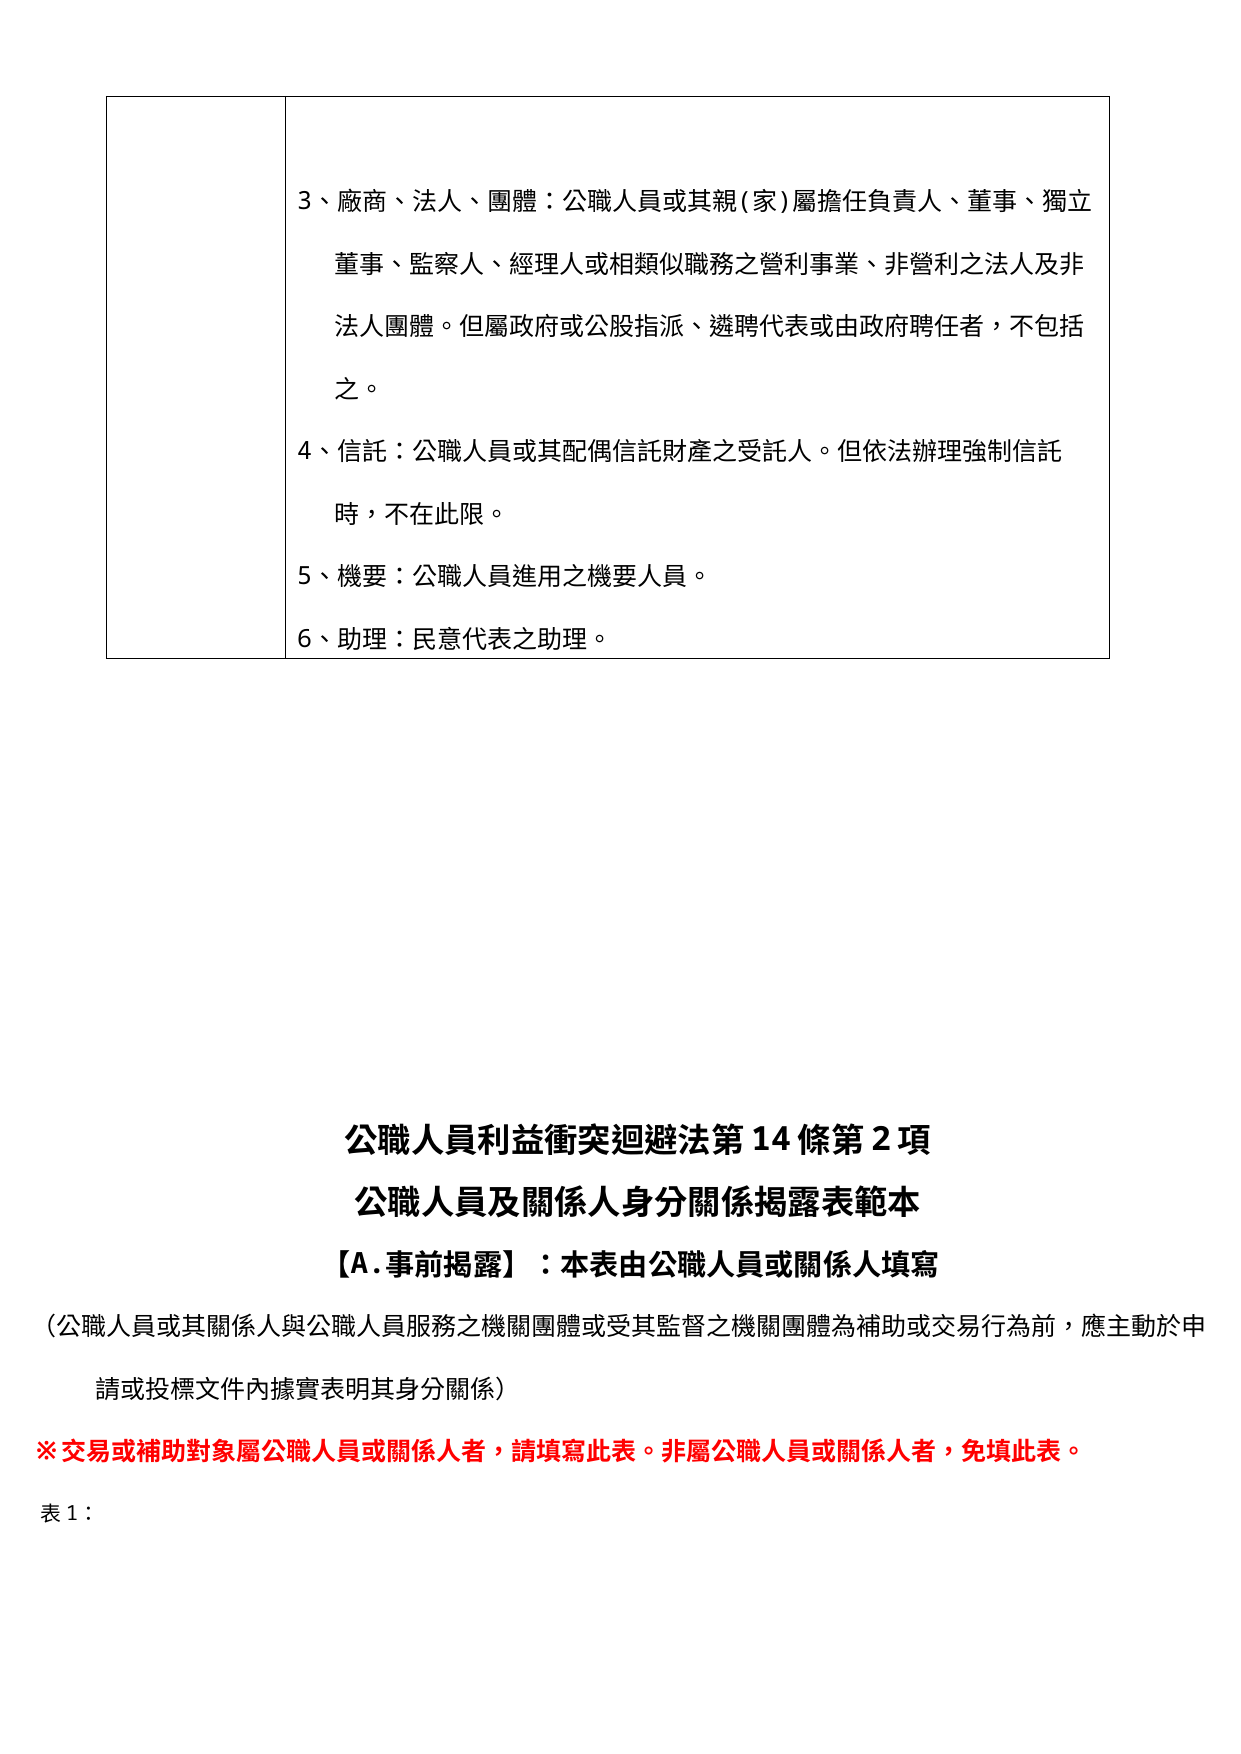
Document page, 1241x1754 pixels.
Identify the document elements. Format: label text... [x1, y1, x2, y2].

text （公職人員或其關係人與公職人員服務之機關團體或受其監督之機關團體為補助或交易行為前，應主動於申請或投標文件內據實表明其身分關係） [31, 1283, 1208, 1408]
text 公職人員利益衝突迴避法第14條第2項 [3, 1096, 1240, 1158]
text ※交易或補助對象屬公職人員或關係人者，請填寫此表。非屬公職人員或關係人者，免填此表。 [31, 1408, 1208, 1471]
table_cell [107, 97, 285, 658]
text 表1： [3, 1471, 1213, 1533]
table_cell 3、廠商、法人、團體：公職人員或其親(家)屬擔任負責人、董事、獨立董事、監察人、經理人或相類似職務之營利事業、非營利之法人及非法人團體。但屬政府或公股指派、遴聘代表或由政府聘任者，不包括之。 4、信託：公職人員或其配偶信託財產之受託人。但依法辦理強制信託時，不在此限。 5、機要：公職人員進用之機要人員。 6、助理：民意代表之助理。 [286, 97, 1109, 658]
text 【A.事前揭露】：本表由公職人員或關係人填寫 [3, 1221, 1240, 1283]
text 公職人員及關係人身分關係揭露表範本 [3, 1158, 1240, 1221]
